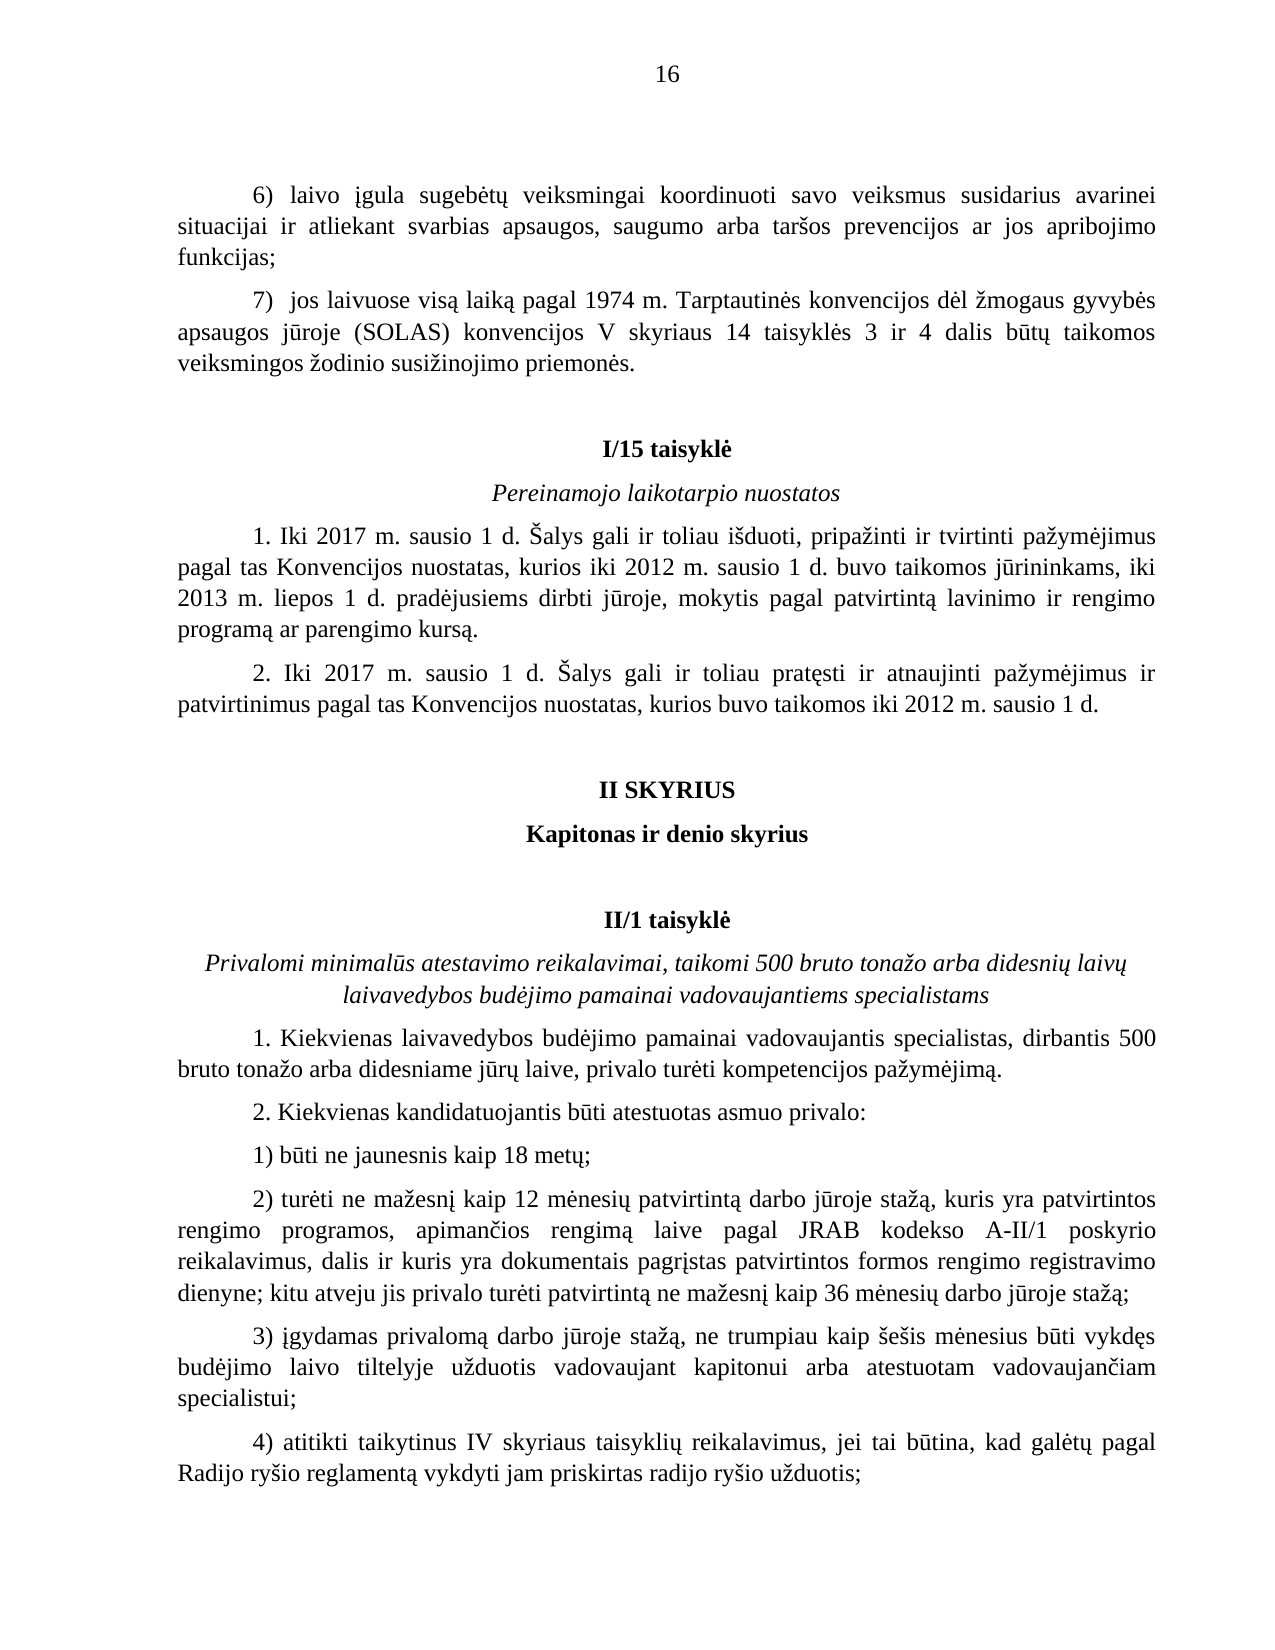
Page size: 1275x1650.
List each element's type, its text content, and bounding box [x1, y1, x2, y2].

text II/1 taisyklė [177, 903, 1157, 934]
text 4) atitikti taikytinus IV skyriaus taisyklių reikalavimus, jei tai būtina, kad galėtų pagal Radijo ryšio reglamentą vykdyti jam priskirtas radijo ryšio užduotis; [177, 1424, 1157, 1487]
text 2. Kiekvienas kandidatuojantis būti atestuotas asmuo privalo: [177, 1095, 1157, 1126]
text 1. Kiekvienas laivavedybos budėjimo pamainai vadovaujantis specialistas, dirbantis 500 bruto tonažo arba didesniame jūrų laive, privalo turėti kompetencijos pažymėjimą. [177, 1020, 1157, 1083]
text Privalomi minimalūs atestavimo reikalavimai, taikomi 500 bruto tonažo arba didesnių laivų laivavedybos budėjimo pamainai vadovaujantiems specialistams [177, 946, 1157, 1008]
text 2. Iki 2017 m. sausio 1 d. Šalys gali ir toliau pratęsti ir atnaujinti pažymėjimus ir patvirtinimus pagal tas Konvencijos nuostatas, kurios buvo taikomos iki 2012 m. sausio 1 d. [177, 655, 1157, 718]
text II SKYRIUS [177, 773, 1157, 804]
text 7) jos laivuose visą laiką pagal 1974 m. Tarptautinės konvencijos dėl žmogaus gyvybės apsaugos jūroje (SOLAS) konvencijos V skyriaus 14 taisyklės 3 ir 4 dalis būtų taikomos veiksmingos žodinio susižinojimo priemonės. [177, 283, 1157, 377]
text 2) turėti ne mažesnį kaip 12 mėnesių patvirtintą darbo jūroje stažą, kuris yra patvirtintos rengimo programos, apimančios rengimą laive pagal JRAB kodekso A-II/1 poskyrio reikalavimus, dalis ir kuris yra dokumentais pagrįstas patvirtintos formos rengimo registravimo dienyne; kitu atveju jis privalo turėti patvirtintą ne mažesnį kaip 36 mėnesių darbo jūroje stažą; [177, 1181, 1157, 1306]
text 6) laivo įgula sugebėtų veiksmingai koordinuoti savo veiksmus susidarius avarinei situacijai ir atliekant svarbias apsaugos, saugumo arba taršos prevencijos ar jos apribojimo funkcijas; [177, 177, 1157, 271]
text Pereinamojo laikotarpio nuostatos [177, 475, 1157, 506]
text Kapitonas ir denio skyrius [177, 816, 1157, 847]
text 3) įgydamas privalomą darbo jūroje stažą, ne trumpiau kaip šešis mėnesius būti vykdęs budėjimo laivo tiltelyje užduotis vadovaujant kapitonui arba atestuotam vadovaujančiam specialistui; [177, 1318, 1157, 1412]
text 1. Iki 2017 m. sausio 1 d. Šalys gali ir toliau išduoti, pripažinti ir tvirtinti pažymėjimus pagal tas Konvencijos nuostatas, kurios iki 2012 m. sausio 1 d. buvo taikomos jūrininkams, iki 2013 m. liepos 1 d. pradėjusiems dirbti jūroje, mokytis pagal patvirtintą lavinimo ir rengimo programą ar parengimo kursą. [177, 518, 1157, 643]
text I/15 taisyklė [177, 432, 1157, 463]
text 1) būti ne jaunesnis kaip 18 metų; [177, 1138, 1157, 1169]
